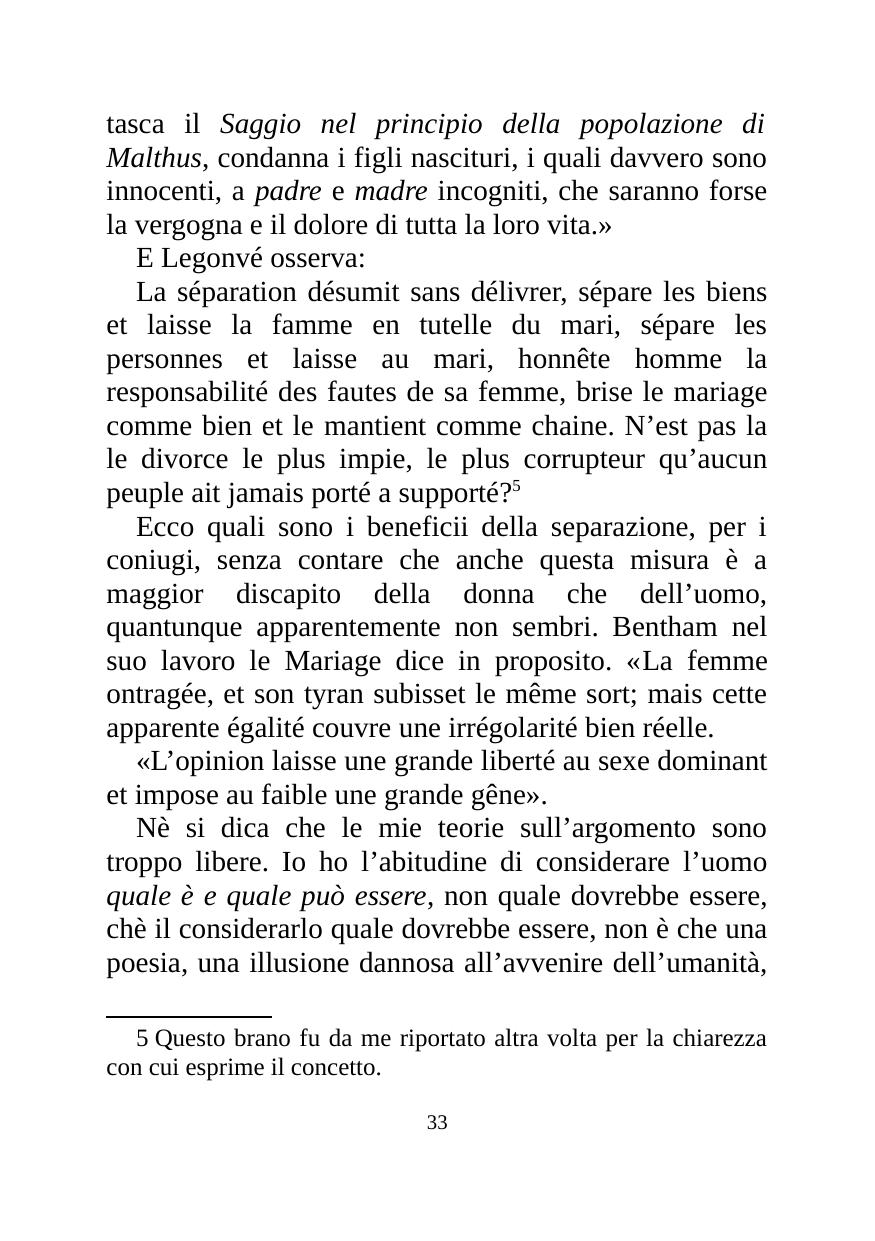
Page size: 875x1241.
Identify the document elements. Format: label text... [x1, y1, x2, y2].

text E Legonvé osserva: [106, 240, 768, 274]
text «L’opinion laisse une grande liberté au sexe dominant et impose au faible une grande gêne». [106, 743, 768, 811]
text Nè si dica che le mie teorie sull’argomento sono troppo libere. Io ho l’abitudine di considerare l’uomo quale è e quale può essere, non quale dovrebbe essere, chè il considerarlo quale dovrebbe essere, non è che una poesia, una illusione dannosa all’avvenire dell’umanità, [106, 811, 768, 978]
text Questo brano fu da me riportato altra volta per la chiarezza con cui esprime il concetto. [106, 1023, 768, 1080]
text La séparation désumit sans délivrer, sépare les biens et laisse la famme en tutelle du mari, sépare les personnes et laisse au mari, honnête homme la responsabilité des fautes de sa femme, brise le mariage comme bien et le mantient comme chaine. N’est pas la le divorce le plus impie, le plus corrupteur qu’aucun peuple ait jamais porté a supporté? [106, 274, 768, 509]
text tasca il Saggio nel principio della popolazione di Malthus, condanna i figli nascituri, i quali davvero sono innocenti, a padre e madre incogniti, che saranno forse la vergogna e il dolore di tutta la loro vita.» [106, 106, 768, 240]
text Ecco quali sono i beneficii della separazione, per i coniugi, senza contare che anche questa misura è a maggior discapito della donna che dell’uomo, quantunque apparentemente non sembri. Bentham nel suo lavoro le Mariage dice in proposito. «La femme ontragée, et son tyran subisset le même sort; mais cette apparente égalité couvre une irrégolarité bien réelle. [106, 509, 768, 743]
